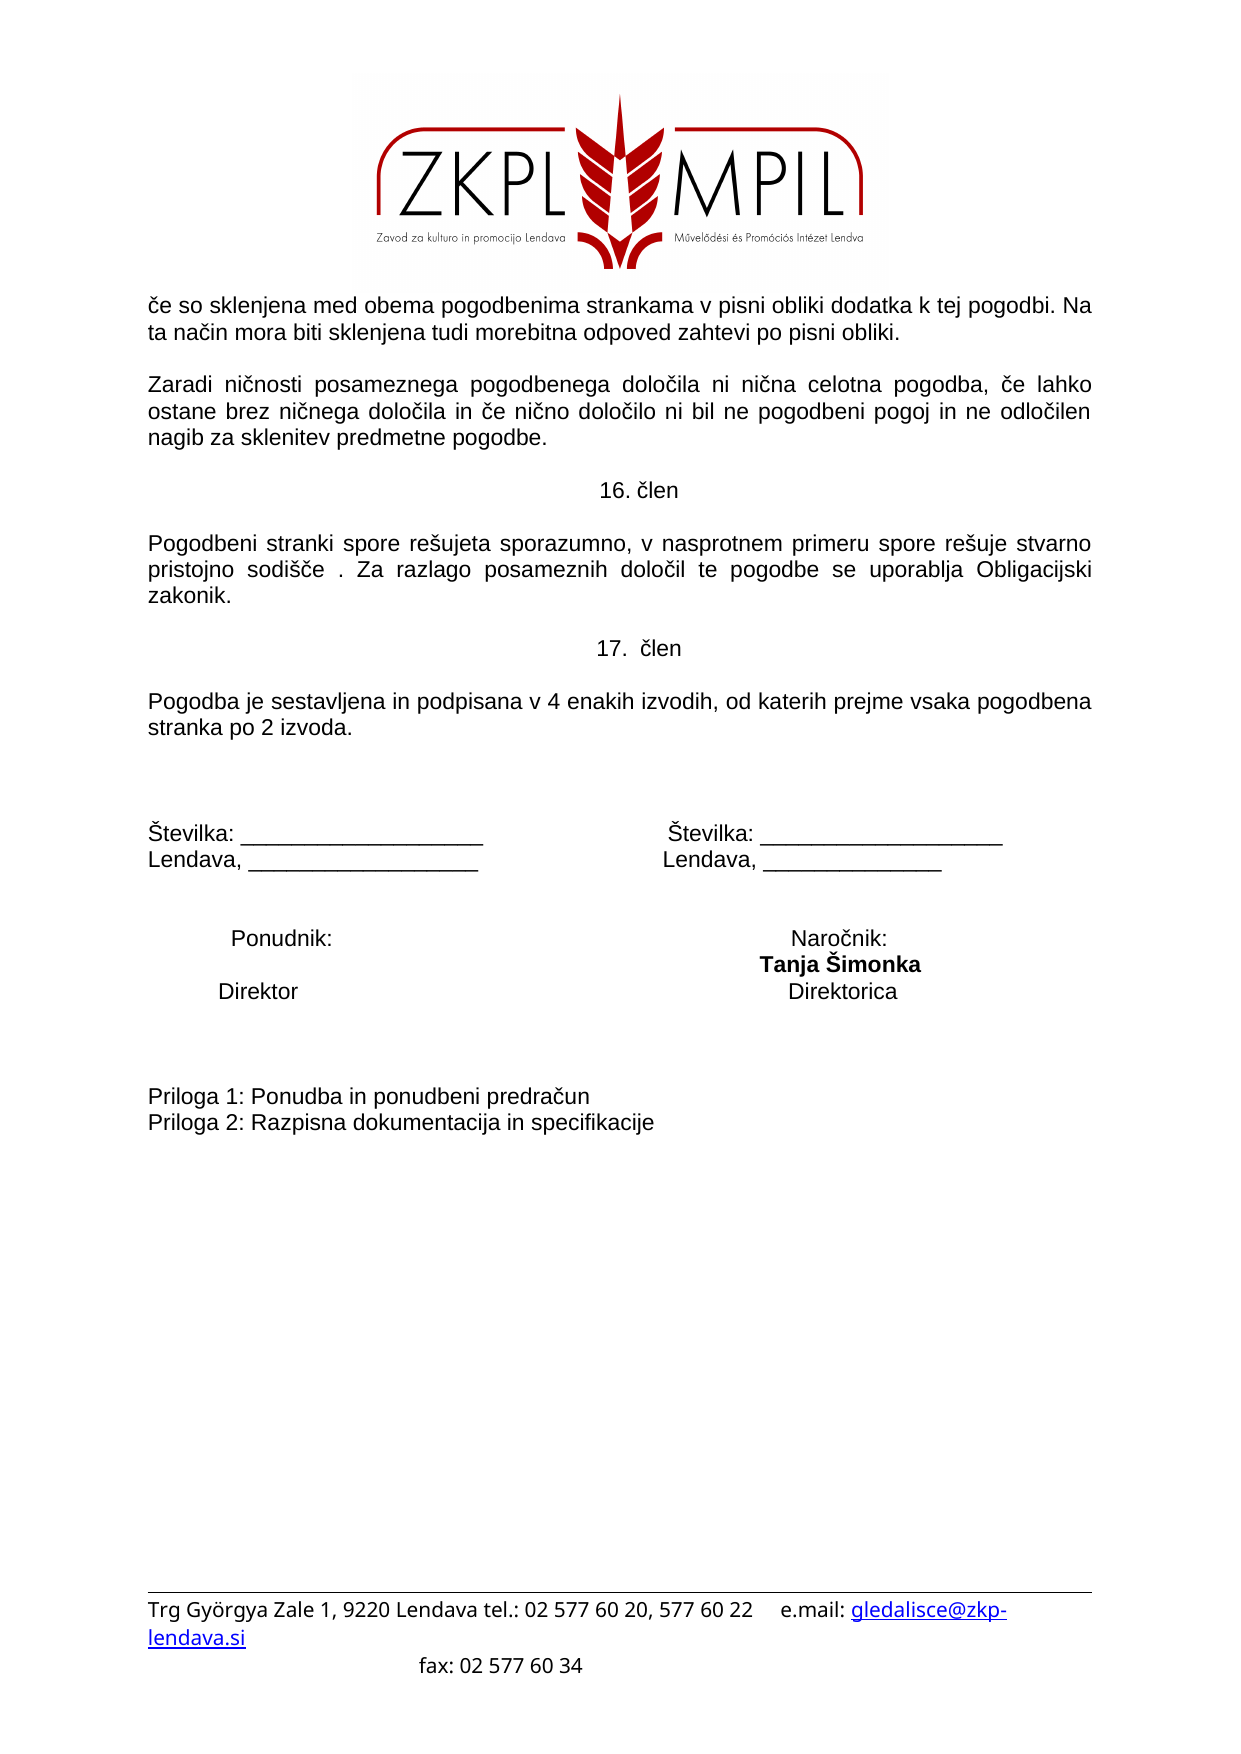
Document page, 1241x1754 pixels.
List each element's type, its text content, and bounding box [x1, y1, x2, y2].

text Lendava, __________________ Lendava, ______________ [148, 846, 1092, 872]
text če so sklenjena med obema pogodbenima strankama v pisni obliki dodatka k tej pogodbi. Na ta način mora biti sklenjena tudi morebitna odpoved zahtevi po pisni obliki. [148, 292, 1092, 345]
text Številka: ___________________ Številka: ___________________ [148, 819, 1092, 846]
text Ponudnik: Naročnik: [148, 925, 1092, 951]
picture [351, 73, 889, 293]
text Pogodbeni stranki spore rešujeta sporazumno, v nasprotnem primeru spore rešuje stvarno pristojno sodišče . Za razlago posameznih določil te pogodbe se uporablja Obligacijski zakonik. [148, 529, 1092, 609]
list člen [185, 477, 1092, 503]
text Zaradi ničnosti posameznega pogodbenega določila ni nična celotna pogodba, če lahko ostane brez ničnega določila in če nično določilo ni bil ne pogodbeni pogoj in ne odločilen nagib za sklenitev predmetne pogodbe. [148, 371, 1092, 451]
text Direktor Direktorica [148, 978, 1092, 1004]
text Pogodba je sestavljena in podpisana v 4 enakih izvodih, od katerih prejme vsaka pogodbena stranka po 2 izvoda. [148, 688, 1092, 740]
text Tanja Šimonka [148, 951, 1092, 978]
text Priloga 1: Ponudba in ponudbeni predračun [148, 1083, 1092, 1109]
list člen [185, 635, 1092, 661]
text Priloga 2: Razpisna dokumentacija in specifikacije [148, 1109, 1092, 1136]
